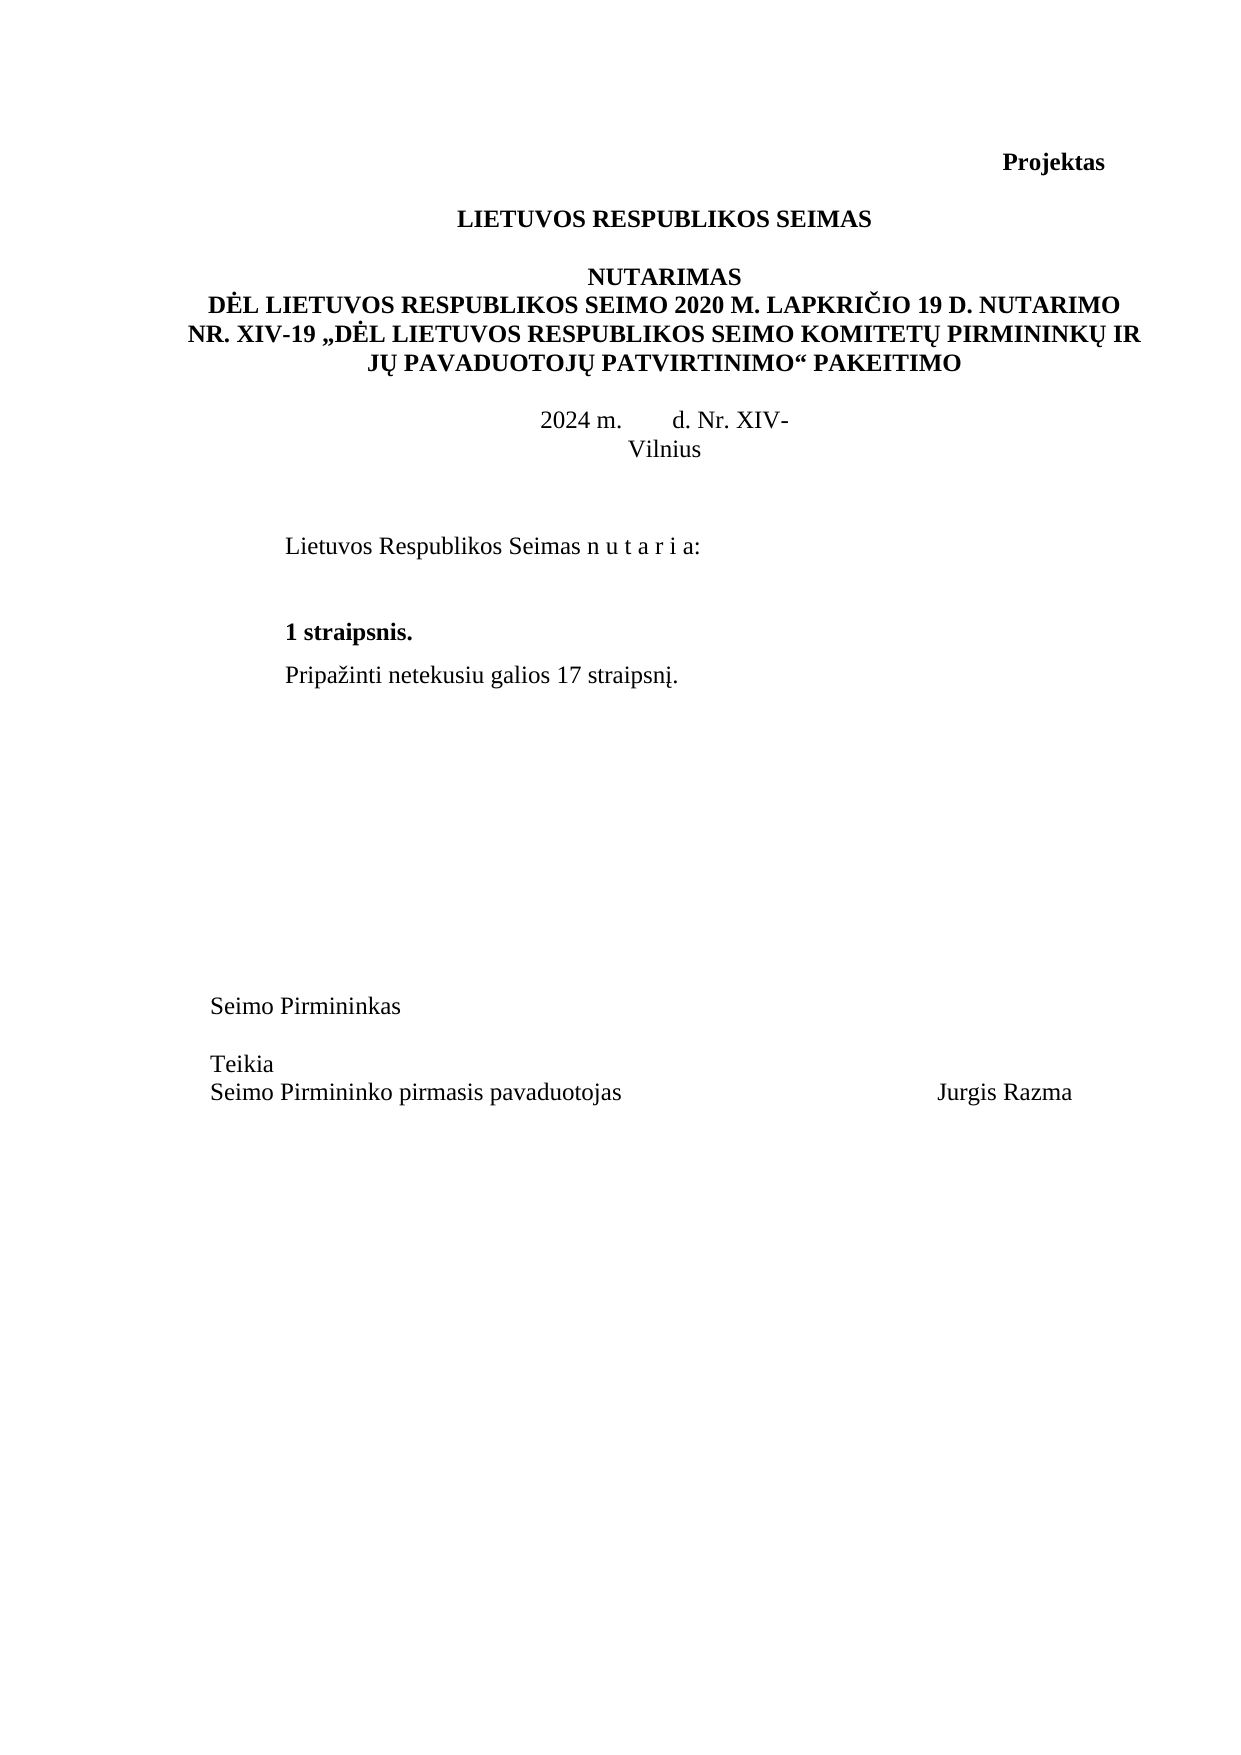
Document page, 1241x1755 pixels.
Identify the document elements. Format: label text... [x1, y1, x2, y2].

text Vilnius [177, 434, 1152, 463]
text Seimo Pirmininko pirmasis pavaduotojas (Parašas Jurgis Razma [210, 1077, 1120, 1106]
text Lietuvos Respublikos Seimas n u t a r i a: [210, 531, 1120, 560]
text Pripažinti netekusiu galios 17 straipsnį. [210, 661, 1120, 689]
text Projektas [927, 147, 1152, 176]
text NUTARIMAS [177, 262, 1152, 291]
text Seimo Pirmininkas [210, 991, 1120, 1020]
text LIETUVOS RESPUBLIKOS SEIMAS [177, 204, 1152, 233]
text DĖL LIETUVOS RESPUBLIKOS SEIMO 2020 M. LAPKRIČIO 19 D. NUTARIMO NR. XIV-19 „DĖL LIETUVOS RESPUBLIKOS SEIMO KOMITETŲ PIRMININKŲ IR JŲ PAVADUOTOJŲ PATVIRTINIMO“ PAKEITIMO [177, 291, 1152, 377]
text 1 straipsnis. [210, 617, 1120, 646]
text 2024 m. d. Nr. XIV- [177, 406, 1152, 434]
text Teikia [210, 1049, 1120, 1077]
